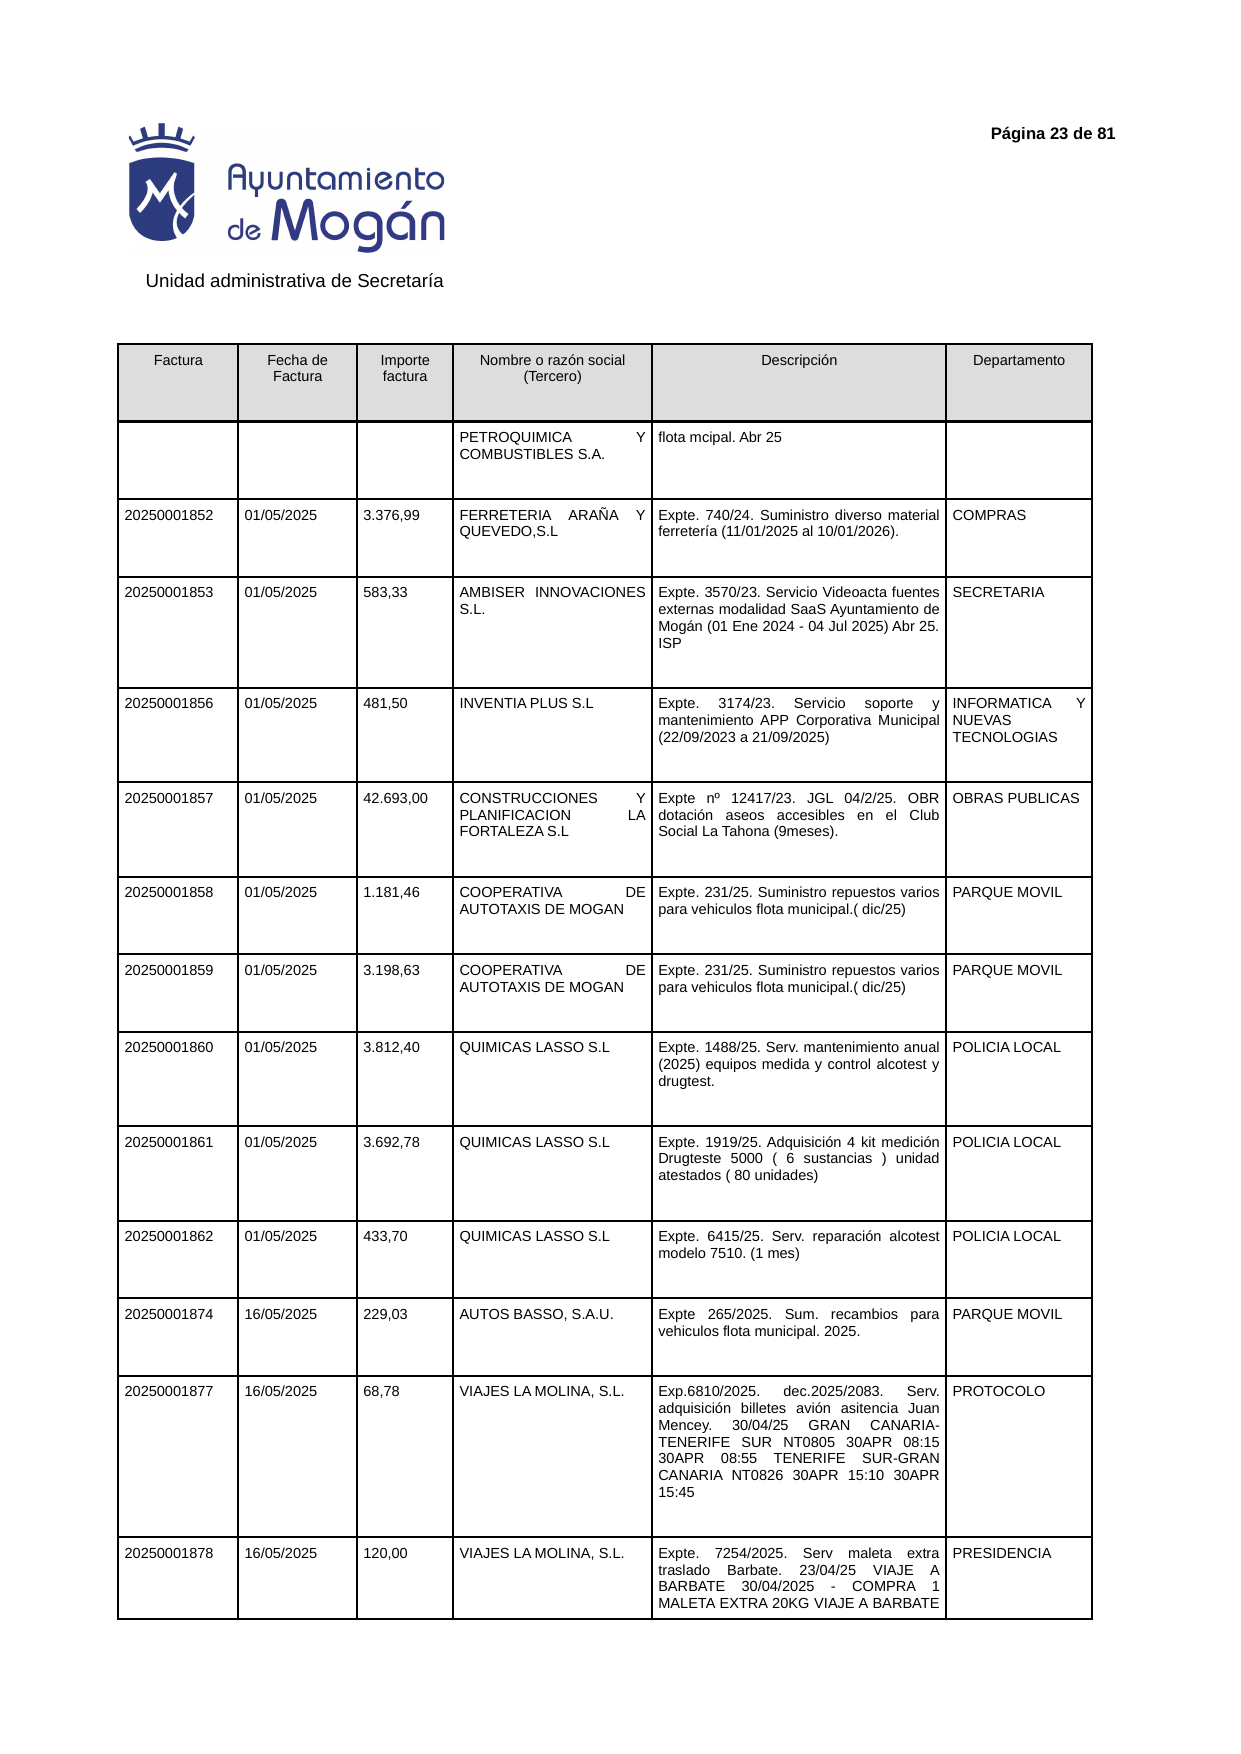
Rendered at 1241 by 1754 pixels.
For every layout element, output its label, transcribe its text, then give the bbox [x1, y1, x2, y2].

table_cell OBRAS PUBLICAS [947, 783, 1091, 876]
table_cell 01/05/2025 [239, 955, 356, 1031]
table_cell 20250001861 [119, 1127, 237, 1219]
table_cell 16/05/2025 [239, 1299, 356, 1375]
table_cell SECRETARIA [947, 578, 1091, 687]
table_cell 20250001877 [119, 1377, 237, 1536]
table_cell 01/05/2025 [239, 1127, 356, 1219]
table_cell 20250001862 [119, 1222, 237, 1297]
table_cell POLICIA LOCAL [947, 1222, 1091, 1297]
table_cell 42.693,00 [358, 783, 452, 876]
table_cell Expte. 7254/2025. Serv maleta extra traslado Barbate. 23/04/25 VIAJE A BARBATE 30/04/2025 - COMPRA 1 MALETA EXTRA 20KG VIAJE A BARBATE [653, 1538, 945, 1618]
table_cell 20250001858 [119, 878, 237, 953]
table_cell Expte. 1488/25. Serv. mantenimiento anual (2025) equipos medida y control alcotest y drugtest. [653, 1033, 945, 1125]
table_header Factura [119, 345, 237, 420]
table_cell 20250001856 [119, 689, 237, 781]
table_cell flota mcipal. Abr 25 [653, 423, 945, 498]
table_header Departamento [947, 345, 1091, 420]
table_cell POLICIA LOCAL [947, 1033, 1091, 1125]
table_cell Expte. 740/24. Suministro diverso material ferretería (11/01/2025 al 10/01/2026). [653, 500, 945, 576]
table_cell Expte. 231/25. Suministro repuestos varios para vehiculos flota municipal.( dic/25) [653, 878, 945, 953]
table_cell 16/05/2025 [239, 1377, 356, 1536]
table_cell 3.812,40 [358, 1033, 452, 1125]
table_cell VIAJES LA MOLINA, S.L. [454, 1538, 651, 1618]
table_cell [239, 423, 356, 498]
table_cell FERRETERIA ARAÑA Y QUEVEDO,S.L [454, 500, 651, 576]
table_cell 3.376,99 [358, 500, 452, 576]
table_cell PETROQUIMICA Y COMBUSTIBLES S.A. [454, 423, 651, 498]
table_cell INVENTIA PLUS S.L [454, 689, 651, 781]
table_cell 20250001878 [119, 1538, 237, 1618]
table_cell CONSTRUCCIONES Y PLANIFICACION LA FORTALEZA S.L [454, 783, 651, 876]
table_cell 433,70 [358, 1222, 452, 1297]
table_cell 20250001857 [119, 783, 237, 876]
table_cell PARQUE MOVIL [947, 1299, 1091, 1375]
table_cell 20250001852 [119, 500, 237, 576]
table_cell 120,00 [358, 1538, 452, 1618]
table_cell 3.198,63 [358, 955, 452, 1031]
table_cell 20250001859 [119, 955, 237, 1031]
table_cell PRESIDENCIA [947, 1538, 1091, 1618]
table_cell [119, 423, 237, 498]
table_cell COOPERATIVA DE AUTOTAXIS DE MOGAN [454, 955, 651, 1031]
table_cell 01/05/2025 [239, 1033, 356, 1125]
table_cell Expte. 3570/23. Servicio Videoacta fuentes externas modalidad SaaS Ayuntamiento de Mogán (01 Ene 2024 - 04 Jul 2025) Abr 25. ISP [653, 578, 945, 687]
table_cell 01/05/2025 [239, 783, 356, 876]
table_cell POLICIA LOCAL [947, 1127, 1091, 1219]
table_cell 229,03 [358, 1299, 452, 1375]
table_cell AUTOS BASSO, S.A.U. [454, 1299, 651, 1375]
table_cell VIAJES LA MOLINA, S.L. [454, 1377, 651, 1536]
table_cell 01/05/2025 [239, 578, 356, 687]
table_cell COMPRAS [947, 500, 1091, 576]
table_cell Expte. 3174/23. Servicio soporte y mantenimiento APP Corporativa Municipal (22/09/2023 a 21/09/2025) [653, 689, 945, 781]
table_cell Expte. 6415/25. Serv. reparación alcotest modelo 7510. (1 mes) [653, 1222, 945, 1297]
table_cell Expte. 1919/25. Adquisición 4 kit medición Drugteste 5000 ( 6 sustancias ) unidad atestados ( 80 unidades) [653, 1127, 945, 1219]
table_header Nombre o razón social (Tercero) [454, 345, 651, 420]
table_cell 01/05/2025 [239, 689, 356, 781]
table_cell 1.181,46 [358, 878, 452, 953]
table_cell 01/05/2025 [239, 500, 356, 576]
picture [128, 123, 445, 259]
table_cell 01/05/2025 [239, 878, 356, 953]
table_cell 583,33 [358, 578, 452, 687]
table_cell Expte. 231/25. Suministro repuestos varios para vehiculos flota municipal.( dic/25) [653, 955, 945, 1031]
table_cell [947, 423, 1091, 498]
table_cell 481,50 [358, 689, 452, 781]
table_cell 20250001874 [119, 1299, 237, 1375]
table_cell PARQUE MOVIL [947, 878, 1091, 953]
table_cell QUIMICAS LASSO S.L [454, 1033, 651, 1125]
table_cell INFORMATICA Y NUEVAS TECNOLOGIAS [947, 689, 1091, 781]
table_cell QUIMICAS LASSO S.L [454, 1222, 651, 1297]
table_header Fecha de Factura [239, 345, 356, 420]
table_cell 20250001853 [119, 578, 237, 687]
table_cell 16/05/2025 [239, 1538, 356, 1618]
table_cell PARQUE MOVIL [947, 955, 1091, 1031]
table_header Descripción [653, 345, 945, 420]
table_cell 68,78 [358, 1377, 452, 1536]
table_cell AMBISER INNOVACIONES S.L. [454, 578, 651, 687]
table_header Importe factura [358, 345, 452, 420]
table_cell Exp.6810/2025. dec.2025/2083. Serv. adquisición billetes avión asitencia Juan Mencey. 30/04/25 GRAN CANARIA-TENERIFE SUR NT0805 30APR 08:15 30APR 08:55 TENERIFE SUR-GRAN CANARIA NT0826 30APR 15:10 30APR 15:45 [653, 1377, 945, 1536]
table_cell Expte 265/2025. Sum. recambios para vehiculos flota municipal. 2025. [653, 1299, 945, 1375]
table_cell COOPERATIVA DE AUTOTAXIS DE MOGAN [454, 878, 651, 953]
table_cell PROTOCOLO [947, 1377, 1091, 1536]
table_cell 20250001860 [119, 1033, 237, 1125]
table_cell 01/05/2025 [239, 1222, 356, 1297]
table_cell [358, 423, 452, 498]
table_cell Expte nº 12417/23. JGL 04/2/25. OBR dotación aseos accesibles en el Club Social La Tahona (9meses). [653, 783, 945, 876]
table_cell QUIMICAS LASSO S.L [454, 1127, 651, 1219]
table_cell 3.692,78 [358, 1127, 452, 1219]
